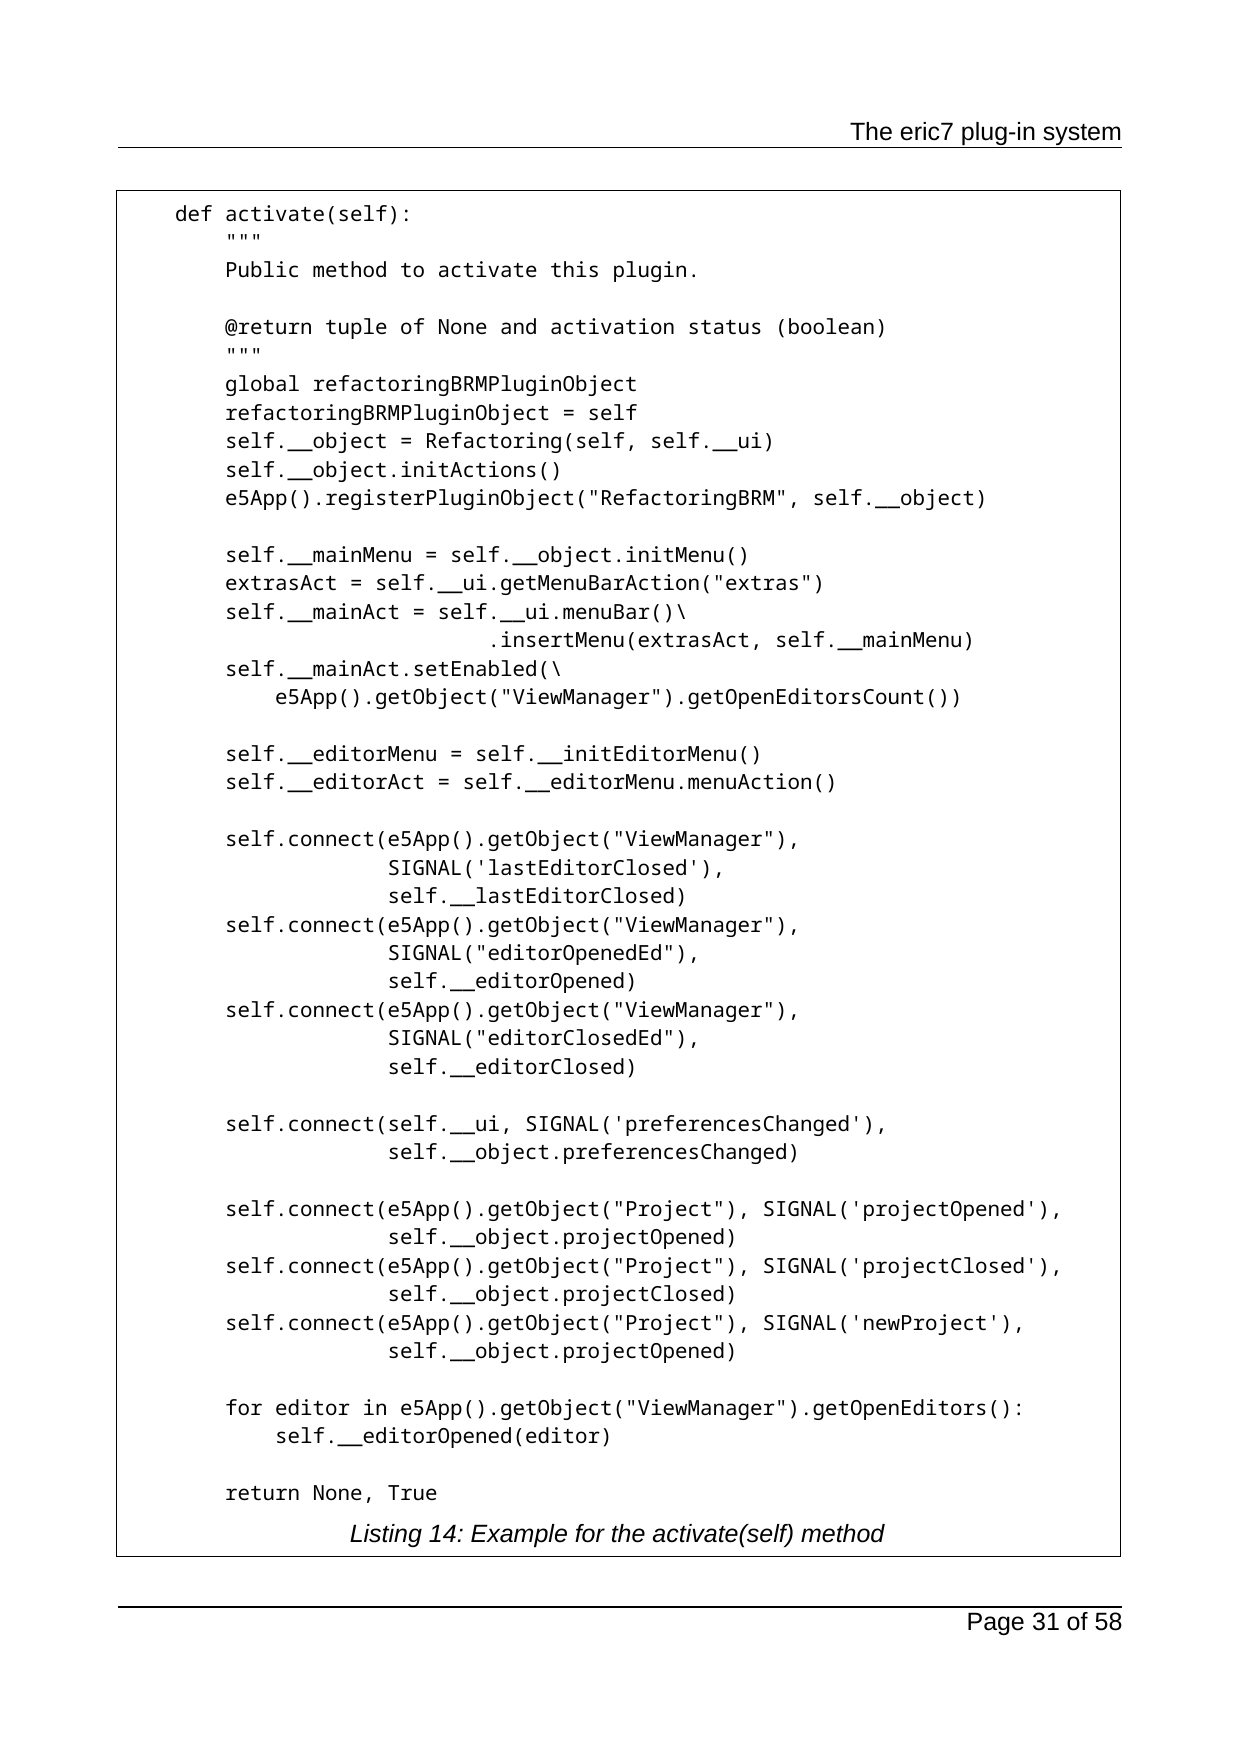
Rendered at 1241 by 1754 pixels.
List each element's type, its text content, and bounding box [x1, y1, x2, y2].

list self.__object = Refactoring(self, self.__ui) [125, 426, 1112, 455]
list self.connect(e5App().getObject("Project"), SIGNAL('projectClosed'), [125, 1251, 1112, 1279]
list self.__object.projectOpened) [125, 1222, 1112, 1251]
list Listing 14: Example for the activate(self) method [125, 1519, 1112, 1547]
list SIGNAL("editorClosedEd"), [125, 1023, 1112, 1052]
list self.__object.projectOpened) [125, 1336, 1112, 1365]
list self.__object.projectClosed) [125, 1279, 1112, 1308]
list extrasAct = self.__ui.getMenuBarAction("extras") [125, 568, 1112, 597]
list self.__editorAct = self.__editorMenu.menuAction() [125, 767, 1112, 796]
list self.__lastEditorClosed) [125, 881, 1112, 910]
list self.connect(e5App().getObject("ViewManager"), [125, 995, 1112, 1023]
list self.__editorOpened(editor) [125, 1422, 1112, 1450]
list self.__editorMenu = self.__initEditorMenu() [125, 739, 1112, 767]
list """ [125, 341, 1112, 369]
list SIGNAL('lastEditorClosed'), [125, 853, 1112, 881]
list self.connect(self.__ui, SIGNAL('preferencesChanged'), [125, 1109, 1112, 1137]
list for editor in e5App().getObject("ViewManager").getOpenEditors(): [125, 1393, 1112, 1422]
list global refactoringBRMPluginObject [125, 369, 1112, 398]
list .insertMenu(extrasAct, self.__mainMenu) [125, 625, 1112, 654]
list refactoringBRMPluginObject = self [125, 398, 1112, 426]
list self.connect(e5App().getObject("Project"), SIGNAL('projectOpened'), [125, 1194, 1112, 1222]
list self.__editorOpened) [125, 967, 1112, 995]
list self.__mainAct = self.__ui.menuBar()\ [125, 597, 1112, 625]
list def activate(self): [125, 199, 1112, 227]
list self.__object.initActions() [125, 455, 1112, 483]
list """ [125, 227, 1112, 256]
list Public method to activate this plugin. [125, 256, 1112, 284]
list self.__mainMenu = self.__object.initMenu() [125, 540, 1112, 568]
list self.__mainAct.setEnabled(\ [125, 654, 1112, 682]
list e5App().registerPluginObject("RefactoringBRM", self.__object) [125, 483, 1112, 512]
list SIGNAL("editorOpenedEd"), [125, 938, 1112, 967]
list return None, True [125, 1478, 1112, 1507]
list e5App().getObject("ViewManager").getOpenEditorsCount()) [125, 682, 1112, 711]
list self.connect(e5App().getObject("Project"), SIGNAL('newProject'), [125, 1308, 1112, 1336]
list self.connect(e5App().getObject("ViewManager"), [125, 824, 1112, 853]
list self.__editorClosed) [125, 1052, 1112, 1080]
list self.connect(e5App().getObject("ViewManager"), [125, 910, 1112, 938]
list @return tuple of None and activation status (boolean) [125, 312, 1112, 341]
list self.__object.preferencesChanged) [125, 1137, 1112, 1166]
text [117, 191, 1120, 1556]
